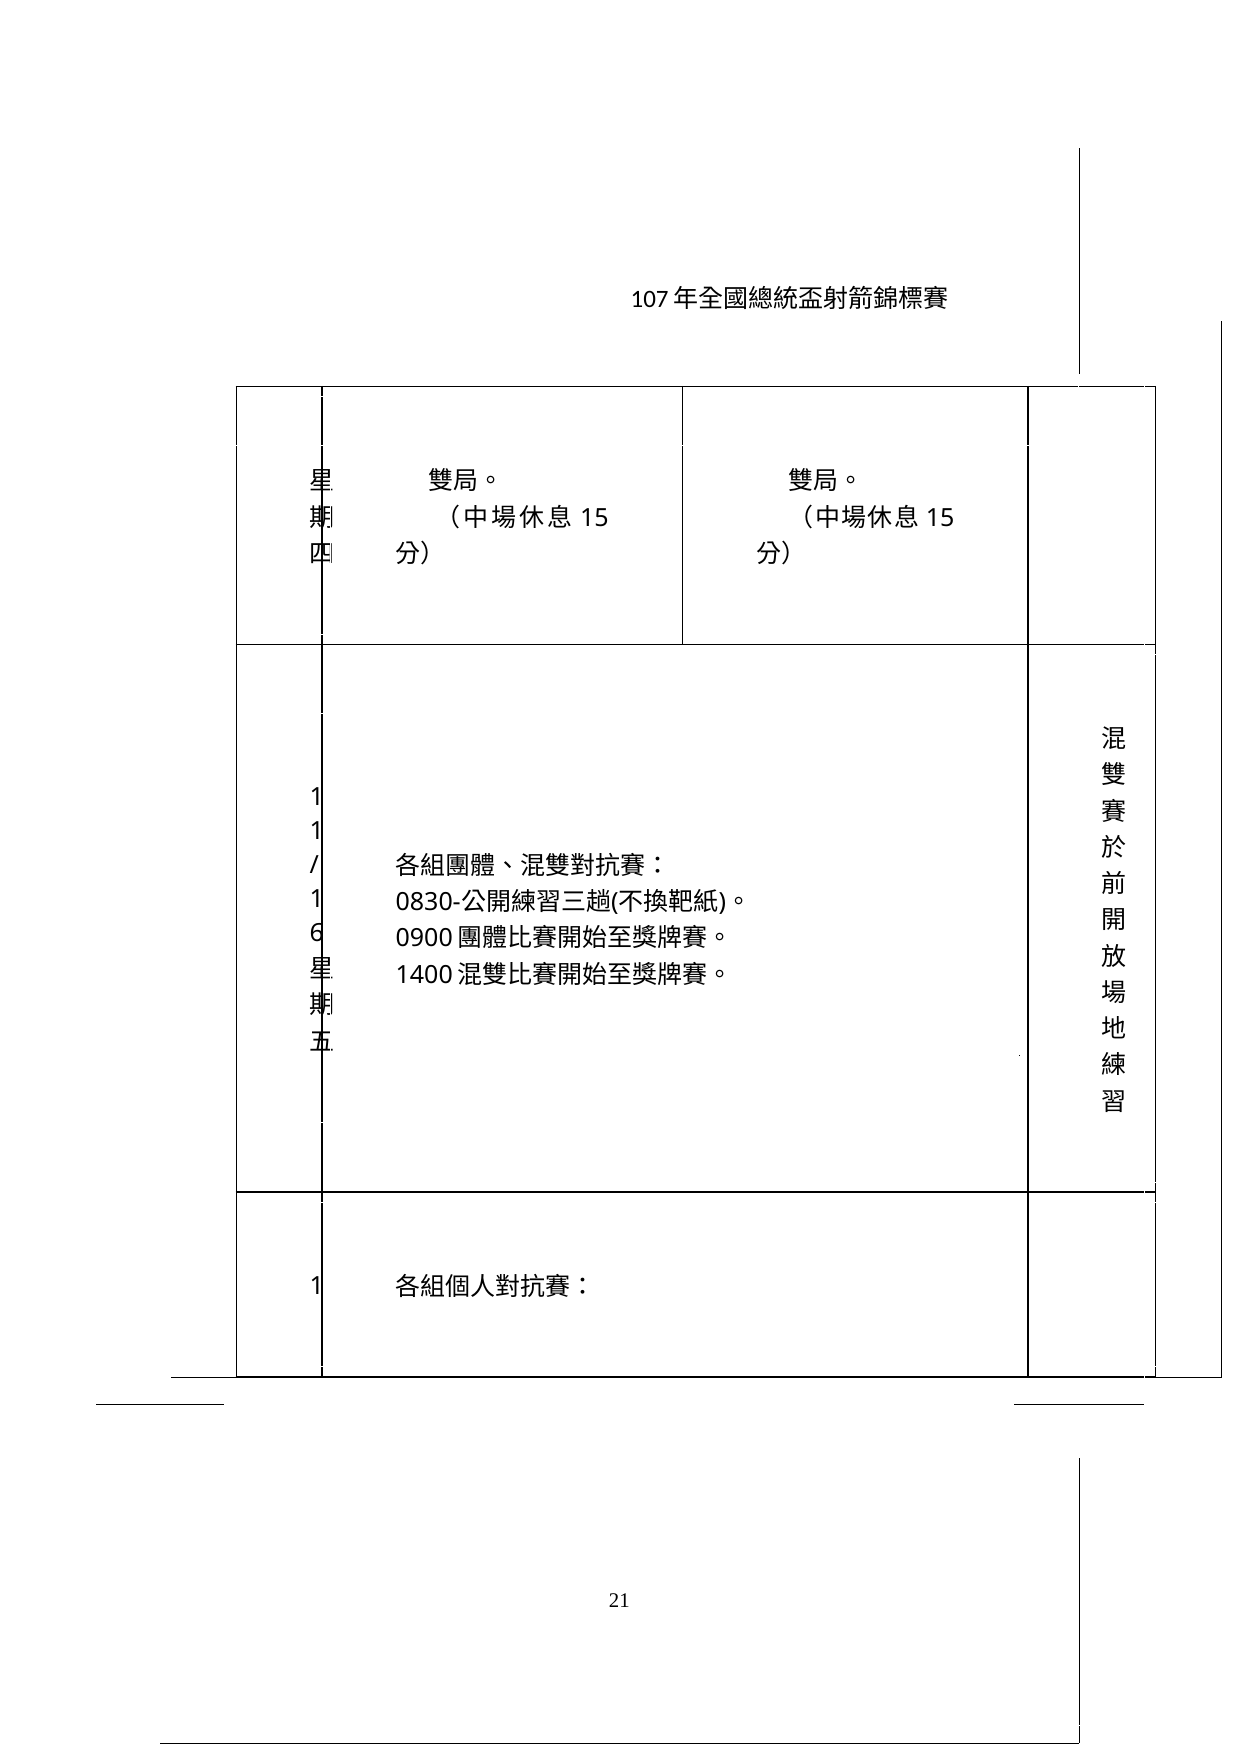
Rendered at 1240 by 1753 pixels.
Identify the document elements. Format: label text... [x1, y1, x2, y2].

table_cell 1300-公開練習三趟(不換靶紙)。 1330-大專男子組、大專女子組70M 雙局。 （中場休息15分） [692, 446, 1019, 634]
table_cell [1029, 446, 1079, 643]
table_cell [1145, 387, 1155, 643]
table_cell [1145, 1367, 1155, 1376]
table_cell 1300-公開練習三趟(不換靶紙)。 1330-大專男子組、大專女子組70M 雙局。 （中場休息15分） [1014, 446, 1027, 643]
table_cell 混雙賽於前開放場地練習 [1029, 645, 1079, 1191]
table_cell [1145, 1193, 1155, 1202]
table_cell 各組個人對抗賽： 0830-公開練習三趟(不換靶紙)。 0900-1700各組個人對抗賽至獎牌賽（賽畢頒獎）。 [1014, 1193, 1027, 1340]
table_cell 各組團體、混雙對抗賽： 0830-公開練習三趟(不換靶紙)。 0900團體比賽開始至獎牌賽。 1400混雙比賽開始至獎牌賽。 [1014, 781, 1019, 1055]
table_cell 0830-公開練習三趟(不換靶紙)。 0900-公開男子組、公開女子組70M 雙局。 （中場休息15分） [377, 438, 673, 445]
table_cell 0830-公開練習三趟(不換靶紙)。 0900-公開男子組、公開女子組70M 雙局。 （中場休息15分） [377, 446, 673, 503]
table_cell [1145, 1203, 1155, 1366]
table_cell 11/15 星期四 [237, 446, 244, 503]
table_cell 1300-公開練習三趟(不換靶紙)。 1330-大專男子組、大專女子組70M 雙局。 （中場休息15分） [692, 438, 1019, 445]
table_cell 各組團體、混雙對抗賽： 0830-公開練習三趟(不換靶紙)。 0900團體比賽開始至獎牌賽。 1400混雙比賽開始至獎牌賽。 [1014, 645, 1027, 1191]
table_cell 混雙賽於前開放場地練習 [1038, 655, 1079, 1182]
table_cell [1029, 1193, 1079, 1340]
table_cell 混雙賽於前開放場地練習 [1145, 655, 1155, 1182]
table_cell 0830-公開練習三趟(不換靶紙)。 0900-公開男子組、公開女子組70M 雙局。 （中場休息15分） [331, 446, 376, 503]
table_cell [1029, 438, 1078, 445]
table_cell [1038, 1203, 1079, 1340]
table_cell 11/15 星期四 [245, 438, 321, 445]
table_cell 11/15 星期四 [245, 446, 321, 503]
